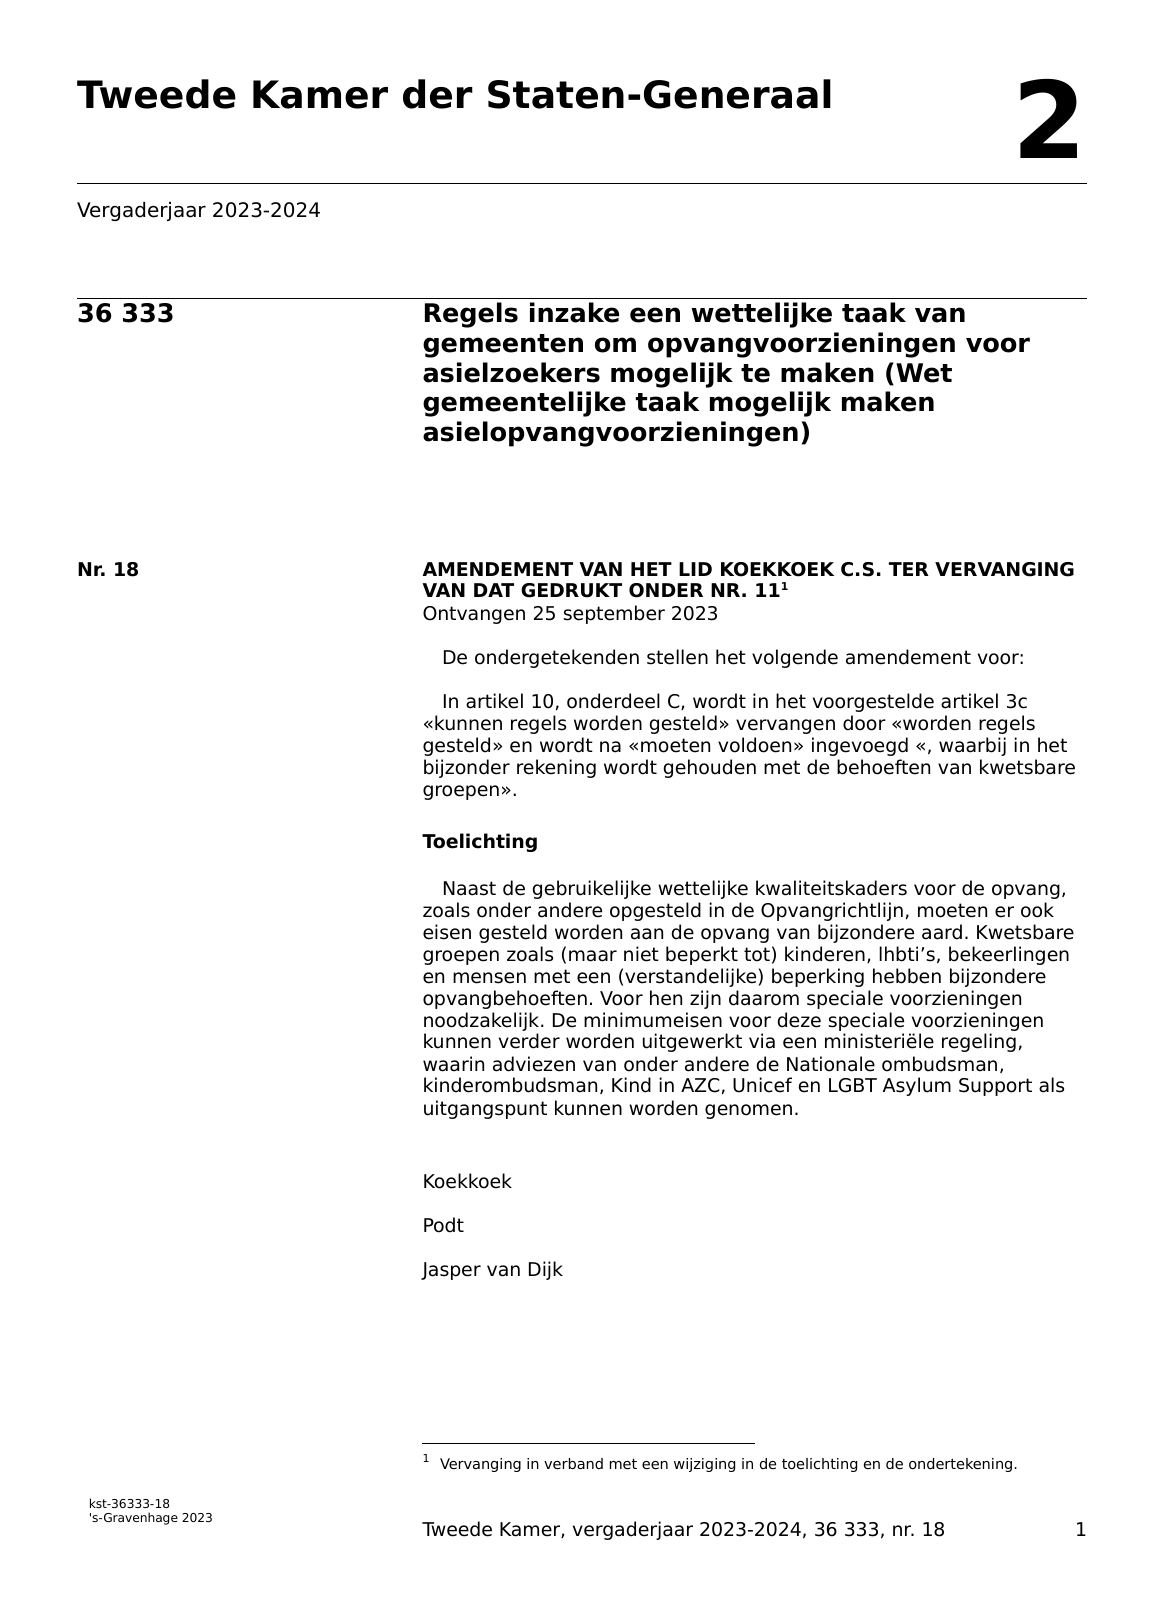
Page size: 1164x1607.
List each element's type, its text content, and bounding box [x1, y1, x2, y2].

table_cell Vergaderjaar 2023-2024 [77, 184, 1087, 298]
text Naast de gebruikelijke wettelijke kwaliteitskaders voor de opvang, zoals onder andere opgesteld in de Opvangrichtlijn, moeten er ook eisen gesteld worden aan de opvang van bijzondere aard. Kwetsbare groepen zoals (maar niet beperkt tot) kinderen, lhbti’s, bekeerlingen en mensen met een (verstandelijke) beperking hebben bijzondere opvangbehoeften. Voor hen zijn daarom speciale voorzieningen noodzakelijk. De minimumeisen voor deze speciale voorzieningen kunnen verder worden uitgewerkt via een ministeriële regeling, waarin adviezen van onder andere de Nationale ombudsman, kinderombudsman, Kind in AZC, Unicef en LGBT Asylum Support als uitgangspunt kunnen worden genomen. [422, 878, 1087, 1119]
text 's-Gravenhage 2023 [88, 1511, 323, 1525]
text Vervanging in verband met een wijziging in de toelichting en de ondertekening. [422, 1452, 1087, 1474]
subtitle Toelichting [422, 831, 1087, 853]
table_header 2 [886, 59, 1087, 183]
text Ontvangen 25 september 2023 [422, 602, 1087, 624]
table_header Tweede Kamer der Staten-Generaal [77, 59, 886, 183]
text In artikel 10, onderdeel C, wordt in het voorgestelde artikel 3c «kunnen regels worden gesteld» vervangen door «worden regels gesteld» en wordt na «moeten voldoen» ingevoegd «, waarbij in het bijzonder rekening wordt gehouden met de behoeften van kwetsbare groepen». [422, 691, 1087, 801]
subtitle Nr. 18 AMENDEMENT VAN HET LID KOEKKOEK C.S. TER VERVANGING VAN DAT GEDRUKT ONDER NR. 11 [77, 558, 1087, 602]
subtitle 36 333 Regels inzake een wettelijke taak van gemeenten om opvangvoorzieningen voor asielzoekers mogelijk te maken (Wet gemeentelijke taak mogelijk maken asielopvangvoorzieningen) [77, 299, 1087, 447]
text kst-36333-18 [88, 1497, 323, 1511]
text Koekkoek Podt Jasper van Dijk [422, 1149, 1087, 1281]
text De ondergetekenden stellen het volgende amendement voor: [422, 647, 1087, 668]
